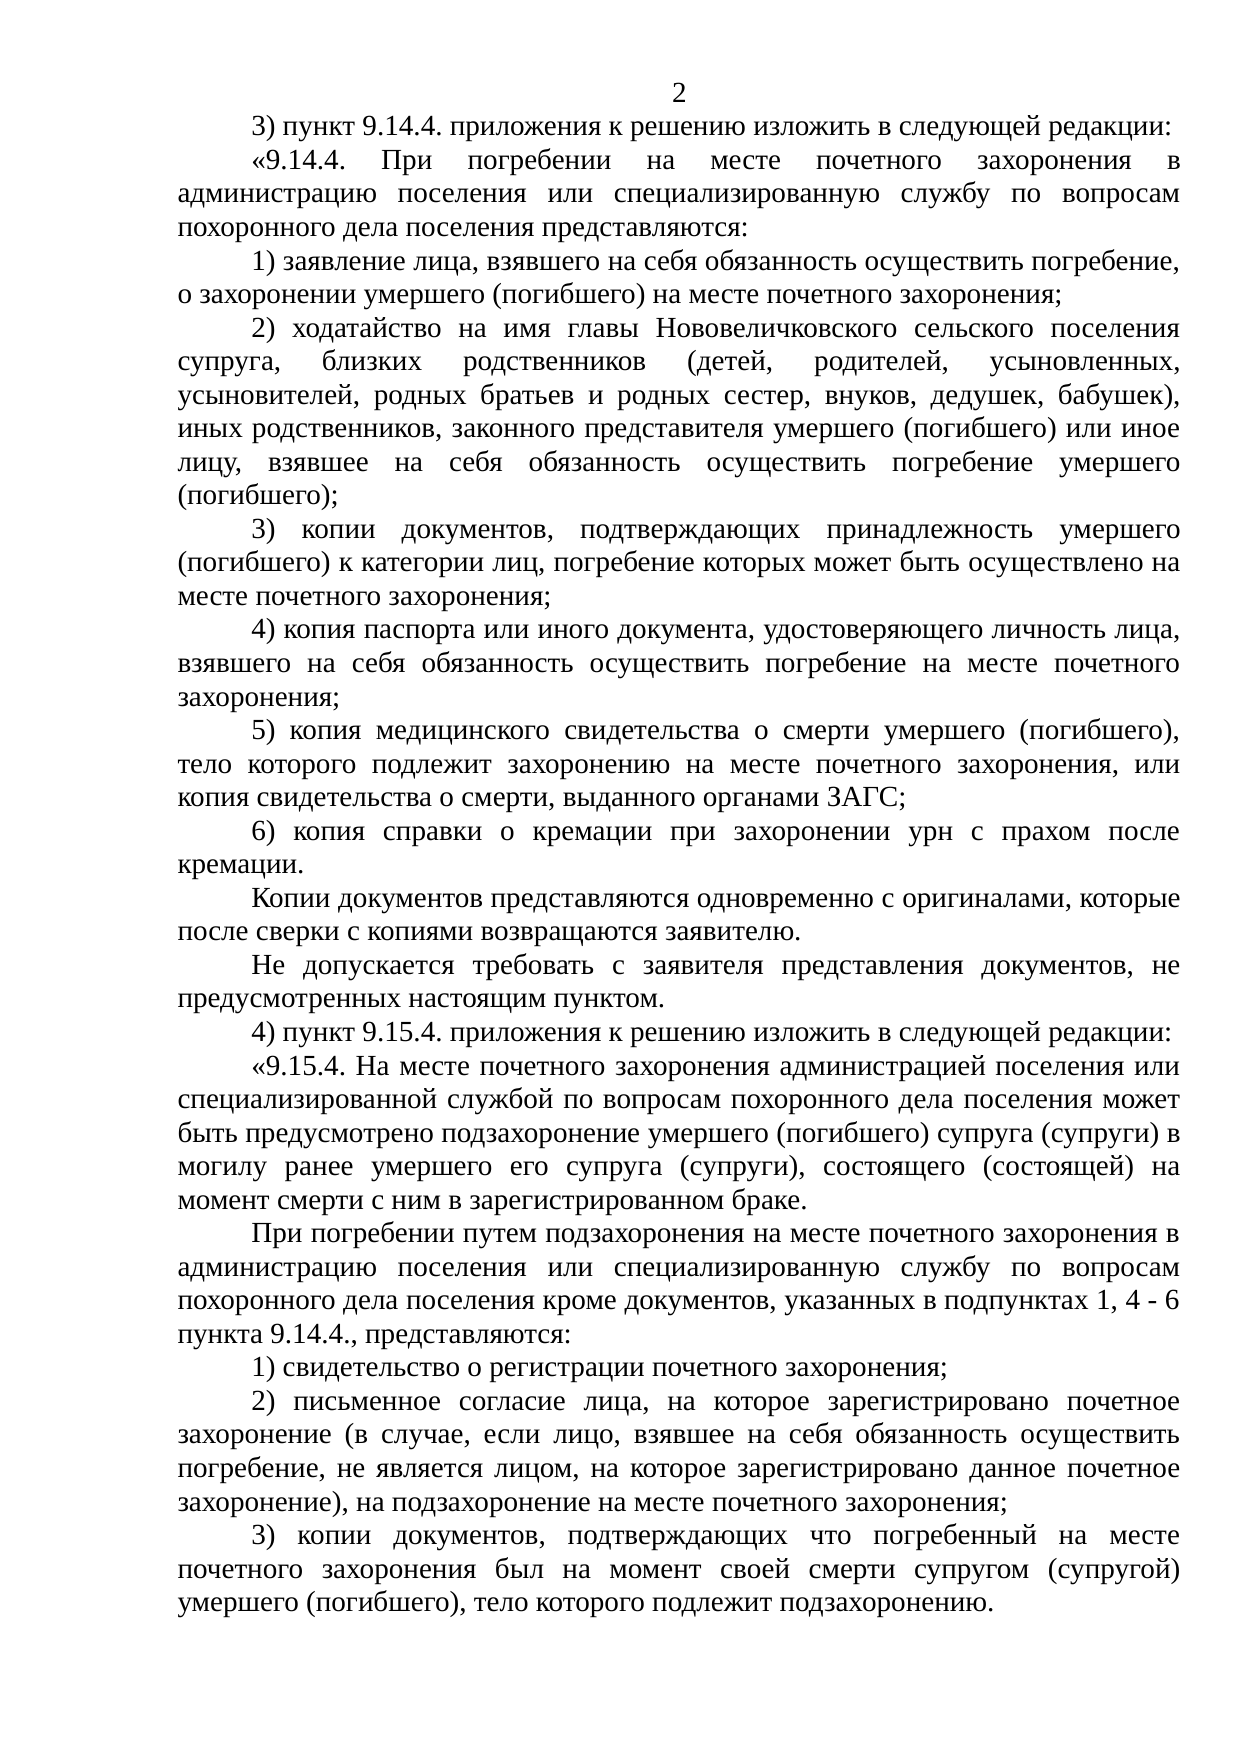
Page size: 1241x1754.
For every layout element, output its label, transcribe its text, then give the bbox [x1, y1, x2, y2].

text Не допускается требовать с заявителя представления документов, не предусмотренных настоящим пунктом. [177, 947, 1181, 1014]
text 3) копии документов, подтверждающих что погребенный на месте почетного захоронения был на момент своей смерти супругом (супругой) умершего (погибшего), тело которого подлежит подзахоронению. [177, 1517, 1181, 1618]
text 3) пункт 9.14.4. приложения к решению изложить в следующей редакции: [177, 108, 1181, 142]
text 2) ходатайство на имя главы Нововеличковского сельского поселения супруга, близких родственников (детей, родителей, усыновленных, усыновителей, родных братьев и родных сестер, внуков, дедушек, бабушек), иных родственников, законного представителя умершего (погибшего) или иное лицу, взявшее на себя обязанность осуществить погребение умершего (погибшего); [177, 310, 1181, 511]
text При погребении путем подзахоронения на месте почетного захоронения в администрацию поселения или специализированную службу по вопросам похоронного дела поселения кроме документов, указанных в подпунктах 1, 4 - 6 пункта 9.14.4., представляются: [177, 1215, 1181, 1349]
text 3) копии документов, подтверждающих принадлежность умершего (погибшего) к категории лиц, погребение которых может быть осуществлено на месте почетного захоронения; [177, 511, 1181, 612]
text Копии документов представляются одновременно с оригиналами, которые после сверки с копиями возвращаются заявителю. [177, 880, 1181, 947]
text 2) письменное согласие лица, на которое зарегистрировано почетное захоронение (в случае, если лицо, взявшее на себя обязанность осуществить погребение, не является лицом, на которое зарегистрировано данное почетное захоронение), на подзахоронение на месте почетного захоронения; [177, 1383, 1181, 1517]
text 5) копия медицинского свидетельства о смерти умершего (погибшего), тело которого подлежит захоронению на месте почетного захоронения, или копия свидетельства о смерти, выданного органами ЗАГС; [177, 712, 1181, 813]
text «9.14.4. При погребении на месте почетного захоронения в администрацию поселения или специализированную службу по вопросам похоронного дела поселения представляются: [177, 142, 1181, 243]
text 1) заявление лица, взявшего на себя обязанность осуществить погребение, о захоронении умершего (погибшего) на месте почетного захоронения; [177, 243, 1181, 310]
text 4) пункт 9.15.4. приложения к решению изложить в следующей редакции: [177, 1014, 1181, 1048]
text 1) свидетельство о регистрации почетного захоронения; [177, 1349, 1181, 1383]
text 4) копия паспорта или иного документа, удостоверяющего личность лица, взявшего на себя обязанность осуществить погребение на месте почетного захоронения; [177, 612, 1181, 712]
text 6) копия справки о кремации при захоронении урн с прахом после кремации. [177, 813, 1181, 880]
text «9.15.4. На месте почетного захоронения администрацией поселения или специализированной службой по вопросам похоронного дела поселения может быть предусмотрено подзахоронение умершего (погибшего) супруга (супруги) в могилу ранее умершего его супруга (супруги), состоящего (состоящей) на момент смерти с ним в зарегистрированном браке. [177, 1048, 1181, 1215]
